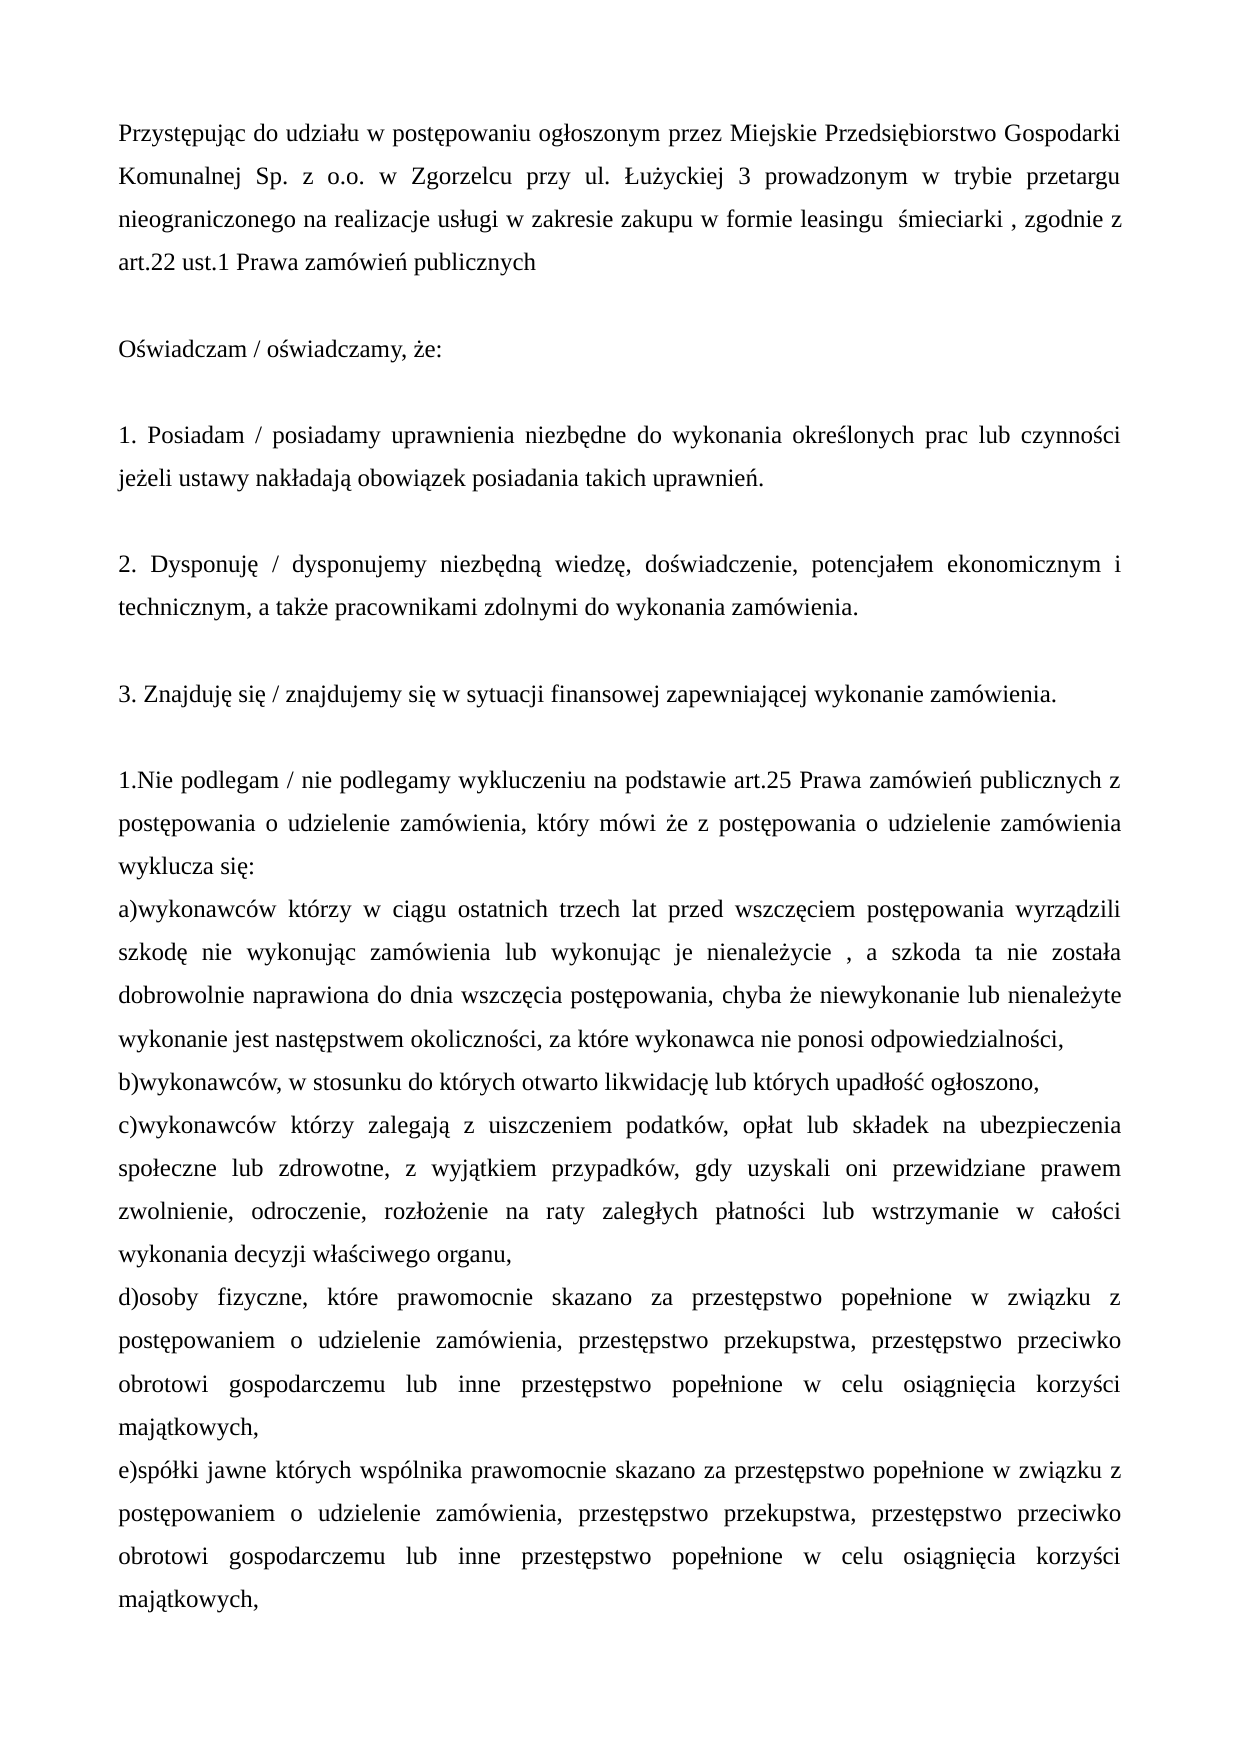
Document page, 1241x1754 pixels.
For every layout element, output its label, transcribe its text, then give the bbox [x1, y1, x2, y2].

list osoby fizyczne, które prawomocnie skazano za przestępstwo popełnione w związku z postępowaniem o udzielenie zamówienia, przestępstwo przekupstwa, przestępstwo przeciwko obrotowi gospodarczemu lub inne przestępstwo popełnione w celu osiągnięcia korzyści majątkowych, [118, 1282, 1122, 1441]
text Oświadczam / oświadczamy, że: [118, 334, 1122, 362]
text 2. Dysponuję / dysponujemy niezbędną wiedzę, doświadczenie, potencjałem ekonomicznym i technicznym, a także pracownikami zdolnymi do wykonania zamówienia. [118, 549, 1122, 621]
text Przystępując do udziału w postępowaniu ogłoszonym przez Miejskie Przedsiębiorstwo Gospodarki Komunalnej Sp. z o.o. w Zgorzelcu przy ul. Łużyckiej 3 prowadzonym w trybie przetargu nieograniczonego na realizacje usługi w zakresie zakupu w formie leasingu śmieciarki , zgodnie z art.22 ust.1 Prawa zamówień publicznych [118, 118, 1122, 276]
list wykonawców, w stosunku do których otwarto likwidację lub których upadłość ogłoszono, [118, 1067, 1122, 1096]
list wykonawców którzy zalegają z uiszczeniem podatków, opłat lub składek na ubezpieczenia społeczne lub zdrowotne, z wyjątkiem przypadków, gdy uzyskali oni przewidziane prawem zwolnienie, odroczenie, rozłożenie na raty zaległych płatności lub wstrzymanie w całości wykonania decyzji właściwego organu, [118, 1110, 1122, 1268]
text 3. Znajduję się / znajdujemy się w sytuacji finansowej zapewniającej wykonanie zamówienia. [118, 679, 1122, 707]
text 1. Posiadam / posiadamy uprawnienia niezbędne do wykonania określonych prac lub czynności jeżeli ustawy nakładają obowiązek posiadania takich uprawnień. [118, 420, 1122, 492]
list wykonawców którzy w ciągu ostatnich trzech lat przed wszczęciem postępowania wyrządzili szkodę nie wykonując zamówienia lub wykonując je nienależycie , a szkoda ta nie została dobrowolnie naprawiona do dnia wszczęcia postępowania, chyba że niewykonanie lub nienależyte wykonanie jest następstwem okoliczności, za które wykonawca nie ponosi odpowiedzialności, [118, 894, 1122, 1052]
list spółki jawne których wspólnika prawomocnie skazano za przestępstwo popełnione w związku z postępowaniem o udzielenie zamówienia, przestępstwo przekupstwa, przestępstwo przeciwko obrotowi gospodarczemu lub inne przestępstwo popełnione w celu osiągnięcia korzyści majątkowych, [118, 1455, 1122, 1613]
list Nie podlegam / nie podlegamy wykluczeniu na podstawie art.25 Prawa zamówień publicznych z postępowania o udzielenie zamówienia, który mówi że z postępowania o udzielenie zamówienia wyklucza się: [118, 765, 1122, 880]
